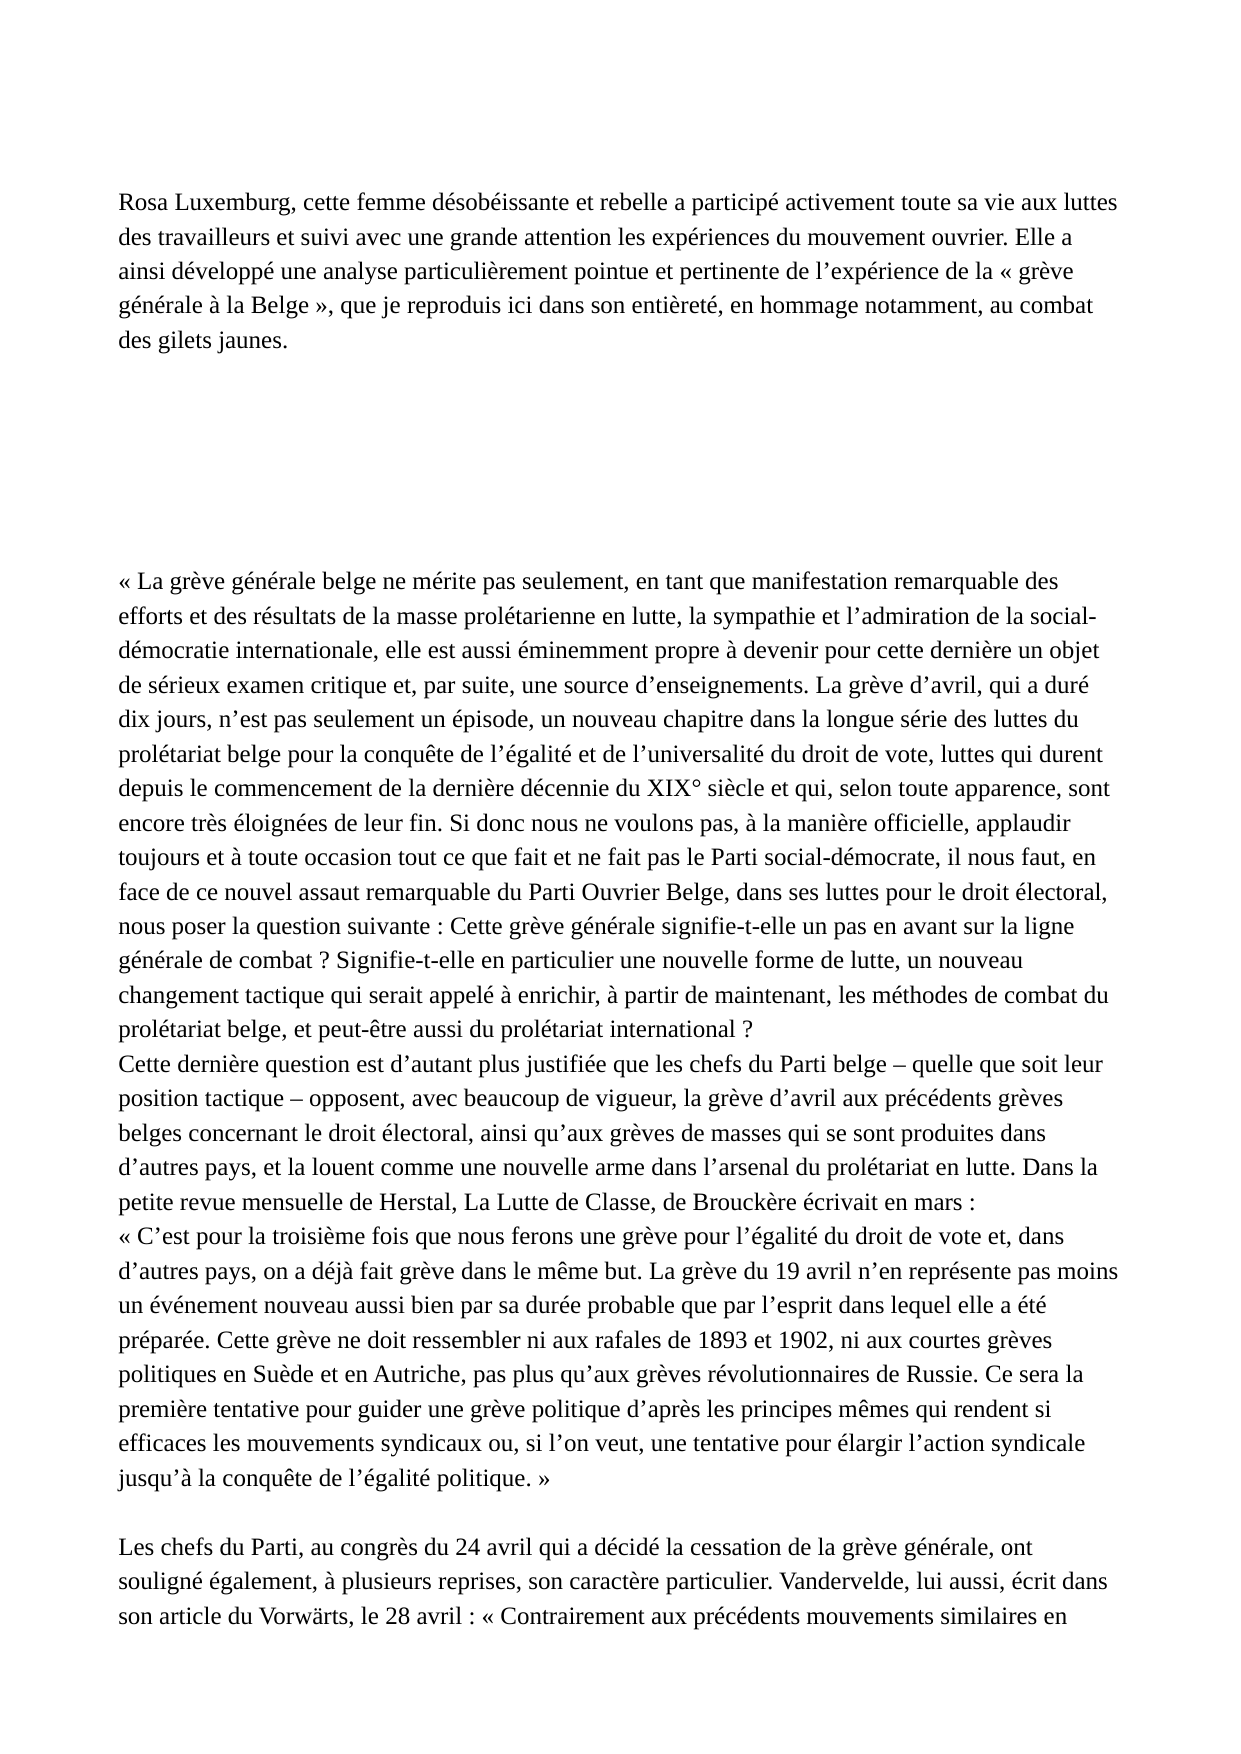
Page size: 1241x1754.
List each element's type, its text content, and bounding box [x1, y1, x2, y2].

text Cette dernière question est d’autant plus justifiée que les chefs du Parti belge – quelle que soit leur position tactique – opposent, avec beaucoup de vigueur, la grève d’avril aux précédents grèves belges concernant le droit électoral, ainsi qu’aux grèves de masses qui se sont produites dans d’autres pays, et la louent comme une nouvelle arme dans l’arsenal du prolétariat en lutte. Dans la petite revue mensuelle de Herstal, La Lutte de Classe, de Brouckère écrivait en mars : [118, 1049, 1122, 1216]
text « C’est pour la troisième fois que nous ferons une grève pour l’égalité du droit de vote et, dans d’autres pays, on a déjà fait grève dans le même but. La grève du 19 avril n’en représente pas moins un événement nouveau aussi bien par sa durée probable que par l’esprit dans lequel elle a été préparée. Cette grève ne doit ressembler ni aux rafales de 1893 et 1902, ni aux courtes grèves politiques en Suède et en Autriche, pas plus qu’aux grèves révolutionnaires de Russie. Ce sera la première tentative pour guider une grève politique d’après les principes mêmes qui rendent si efficaces les mouvements syndicaux ou, si l’on veut, une tentative pour élargir l’action syndicale jusqu’à la conquête de l’égalité politique. » [118, 1221, 1122, 1492]
text Les chefs du Parti, au congrès du 24 avril qui a décidé la cessation de la grève générale, ont souligné également, à plusieurs reprises, son caractère particulier. Vandervelde, lui aussi, écrit dans son article du Vorwärts, le 28 avril : « Contrairement aux précédents mouvements similaires en [118, 1532, 1122, 1629]
text « La grève générale belge ne mérite pas seulement, en tant que manifestation remarquable des efforts et des résultats de la masse prolétarienne en lutte, la sympathie et l’admiration de la social-démocratie internationale, elle est aussi éminemment propre à devenir pour cette dernière un objet de sérieux examen critique et, par suite, une source d’enseignements. La grève d’avril, qui a duré dix jours, n’est pas seulement un épisode, un nouveau chapitre dans la longue série des luttes du prolétariat belge pour la conquête de l’égalité et de l’universalité du droit de vote, luttes qui durent depuis le commencement de la dernière décennie du XIX° siècle et qui, selon toute apparence, sont encore très éloignées de leur fin. Si donc nous ne voulons pas, à la manière officielle, applaudir toujours et à toute occasion tout ce que fait et ne fait pas le Parti social-démocrate, il nous faut, en face de ce nouvel assaut remarquable du Parti Ouvrier Belge, dans ses luttes pour le droit électoral, nous poser la question suivante : Cette grève générale signifie-t-elle un pas en avant sur la ligne générale de combat ? Signifie-t-elle en particulier une nouvelle forme de lutte, un nouveau changement tactique qui serait appelé à enrichir, à partir de maintenant, les méthodes de combat du prolétariat belge, et peut-être aussi du prolétariat international ? [118, 566, 1122, 1043]
text Rosa Luxemburg, cette femme désobéissante et rebelle a participé activement toute sa vie aux luttes des travailleurs et suivi avec une grande attention les expériences du mouvement ouvrier. Elle a ainsi développé une analyse particulièrement pointue et pertinente de l’expérience de la « grève générale à la Belge », que je reproduis ici dans son entièreté, en hommage notamment, au combat des gilets jaunes. [118, 187, 1122, 354]
